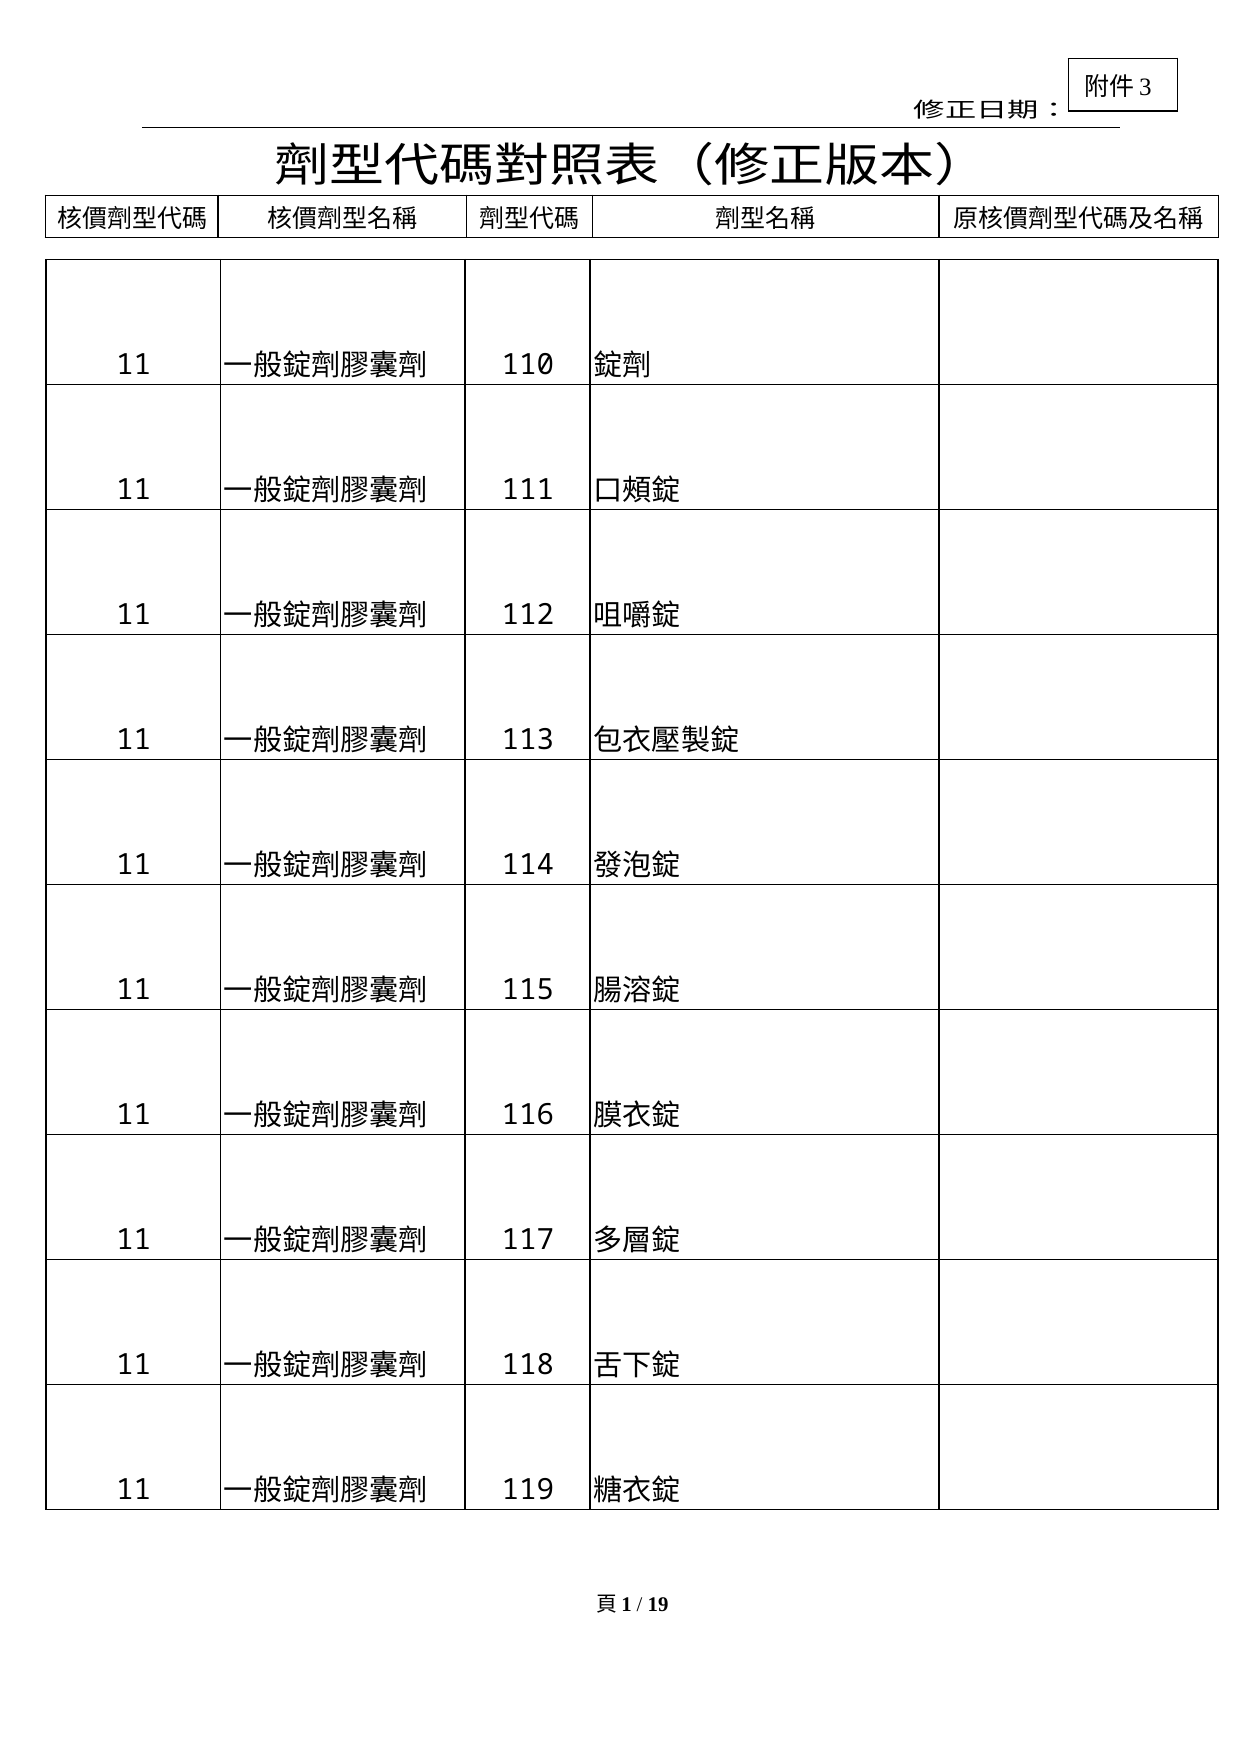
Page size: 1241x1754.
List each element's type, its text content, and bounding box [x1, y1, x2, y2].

table_cell 11 [47, 1260, 220, 1384]
table_cell 包衣壓製錠 [591, 635, 938, 759]
table_cell [940, 385, 1217, 509]
table_cell 11 [47, 635, 220, 759]
table_cell [940, 760, 1217, 884]
table_cell 膜衣錠 [591, 1010, 938, 1134]
table_cell 發泡錠 [591, 760, 938, 884]
table_header 錠劑 [591, 260, 938, 384]
table_cell [940, 1135, 1217, 1259]
table_cell 11 [47, 1135, 220, 1259]
table_cell 115 [466, 885, 589, 1009]
table_cell 11 [47, 885, 220, 1009]
table_cell 一般錠劑膠囊劑 [221, 635, 464, 759]
table_cell 11 [47, 510, 220, 634]
table_cell 一般錠劑膠囊劑 [221, 1010, 464, 1134]
table_cell 111 [466, 385, 589, 509]
table_cell [940, 885, 1217, 1009]
table_cell 腸溶錠 [591, 885, 938, 1009]
table_cell 118 [466, 1260, 589, 1384]
table_cell 112 [466, 510, 589, 634]
table_cell 糖衣錠 [591, 1385, 938, 1509]
table_cell 119 [466, 1385, 589, 1509]
table_cell 11 [47, 1010, 220, 1134]
table_cell [940, 1010, 1217, 1134]
table_cell [940, 1260, 1217, 1384]
table_cell 114 [466, 760, 589, 884]
table_header 一般錠劑膠囊劑 [221, 260, 464, 384]
table_cell 11 [47, 760, 220, 884]
table_cell 多層錠 [591, 1135, 938, 1259]
table_header 110 [466, 260, 589, 384]
table_cell 一般錠劑膠囊劑 [221, 385, 464, 509]
table_cell 11 [47, 385, 220, 509]
table_cell 舌下錠 [591, 1260, 938, 1384]
table_cell 一般錠劑膠囊劑 [221, 885, 464, 1009]
table_cell 116 [466, 1010, 589, 1134]
table_header [940, 260, 1217, 384]
table_cell [940, 1385, 1217, 1509]
table_cell 口頰錠 [591, 385, 938, 509]
table_cell 一般錠劑膠囊劑 [221, 1260, 464, 1384]
table_cell 一般錠劑膠囊劑 [221, 510, 464, 634]
table_cell 一般錠劑膠囊劑 [221, 1135, 464, 1259]
table_cell 117 [466, 1135, 589, 1259]
table_cell 11 [47, 1385, 220, 1509]
table_cell 咀嚼錠 [591, 510, 938, 634]
table_cell [940, 510, 1217, 634]
table_header 11 [47, 260, 220, 384]
table_cell [940, 635, 1217, 759]
table_cell 一般錠劑膠囊劑 [221, 760, 464, 884]
table_cell 113 [466, 635, 589, 759]
table_cell 一般錠劑膠囊劑 [221, 1385, 464, 1509]
